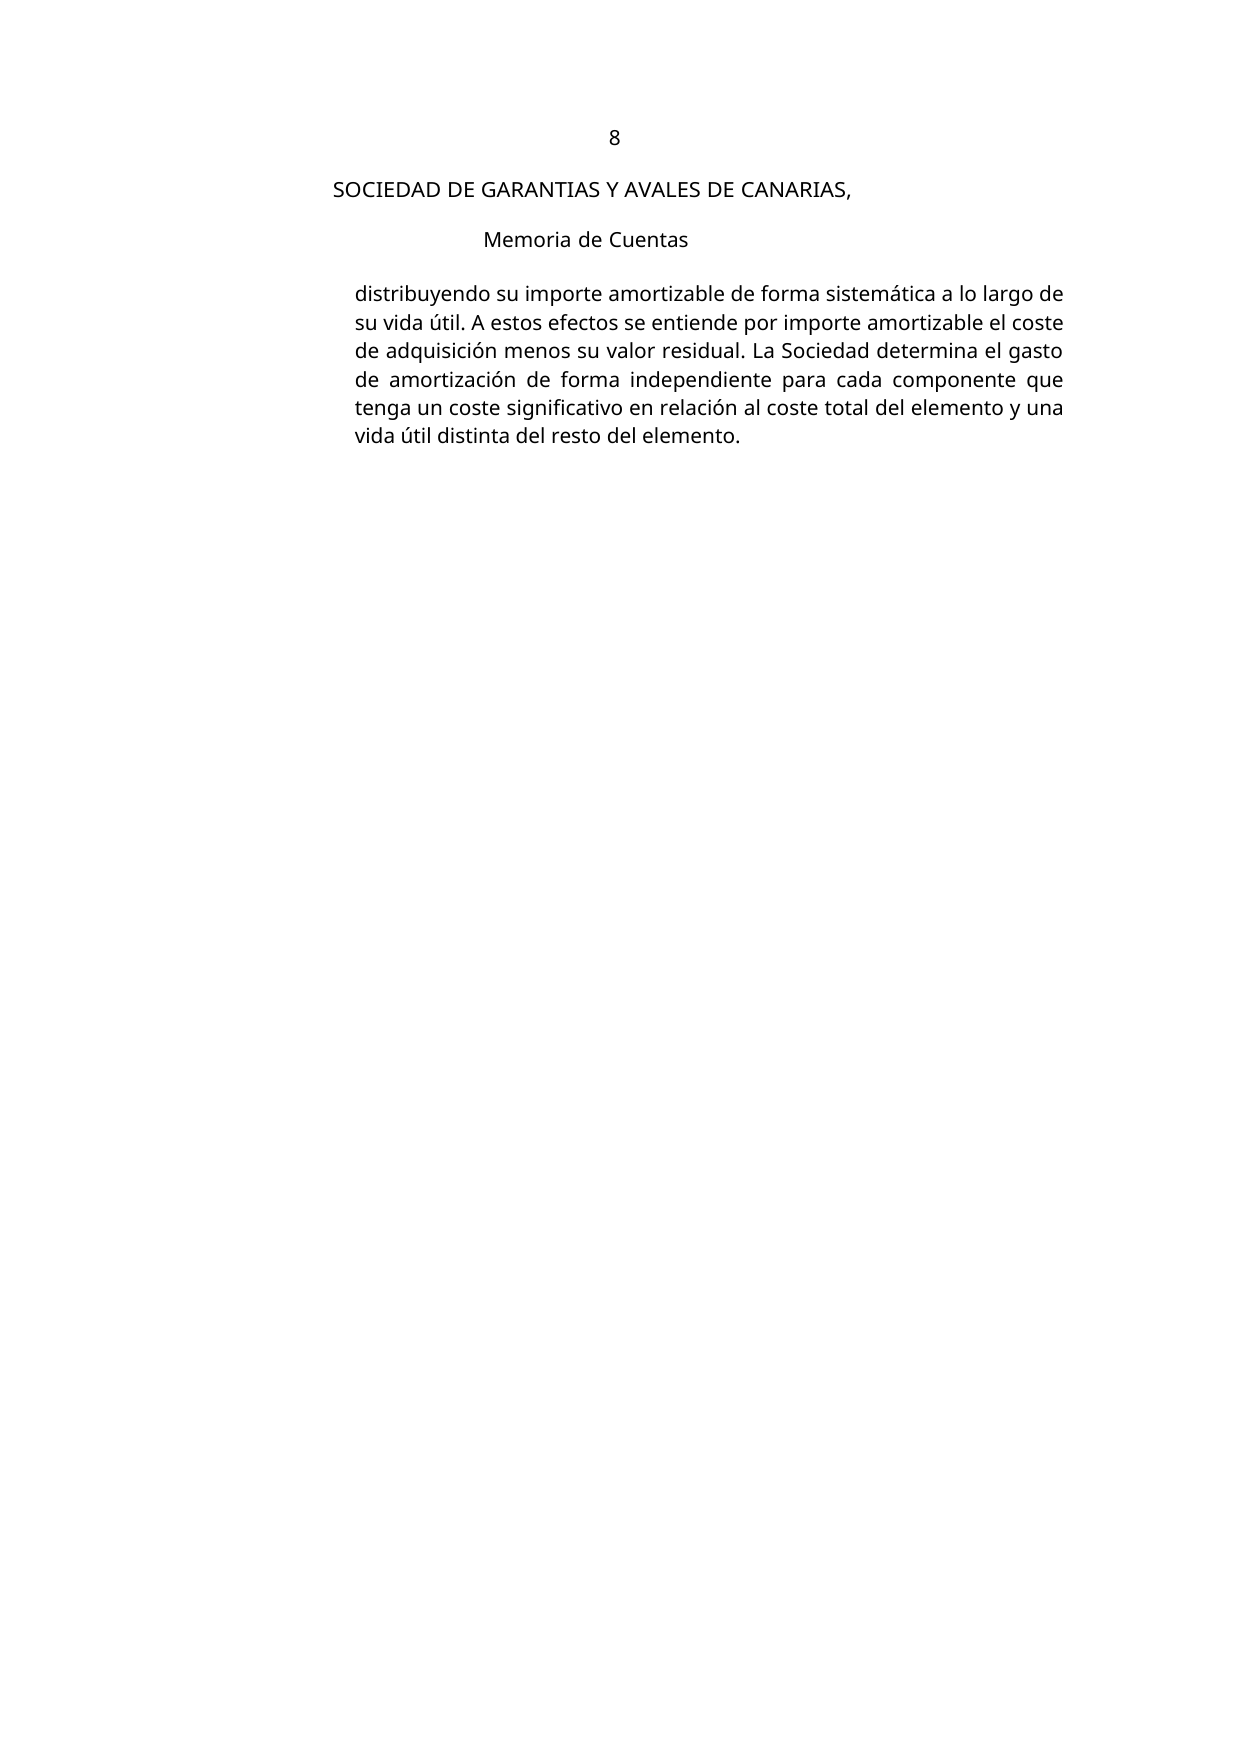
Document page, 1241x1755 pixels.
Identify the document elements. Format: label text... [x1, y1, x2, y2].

text distribuyendo su importe amortizable de forma sistemática a lo largo de su vida útil. A estos efectos se entiende por importe amortizable el coste de adquisición menos su valor residual. La Sociedad determina el gasto de amortización de forma independiente para cada componente que tenga un coste significativo en relación al coste total del elemento y una vida útil distinta del resto del elemento. [325, 279, 1064, 450]
